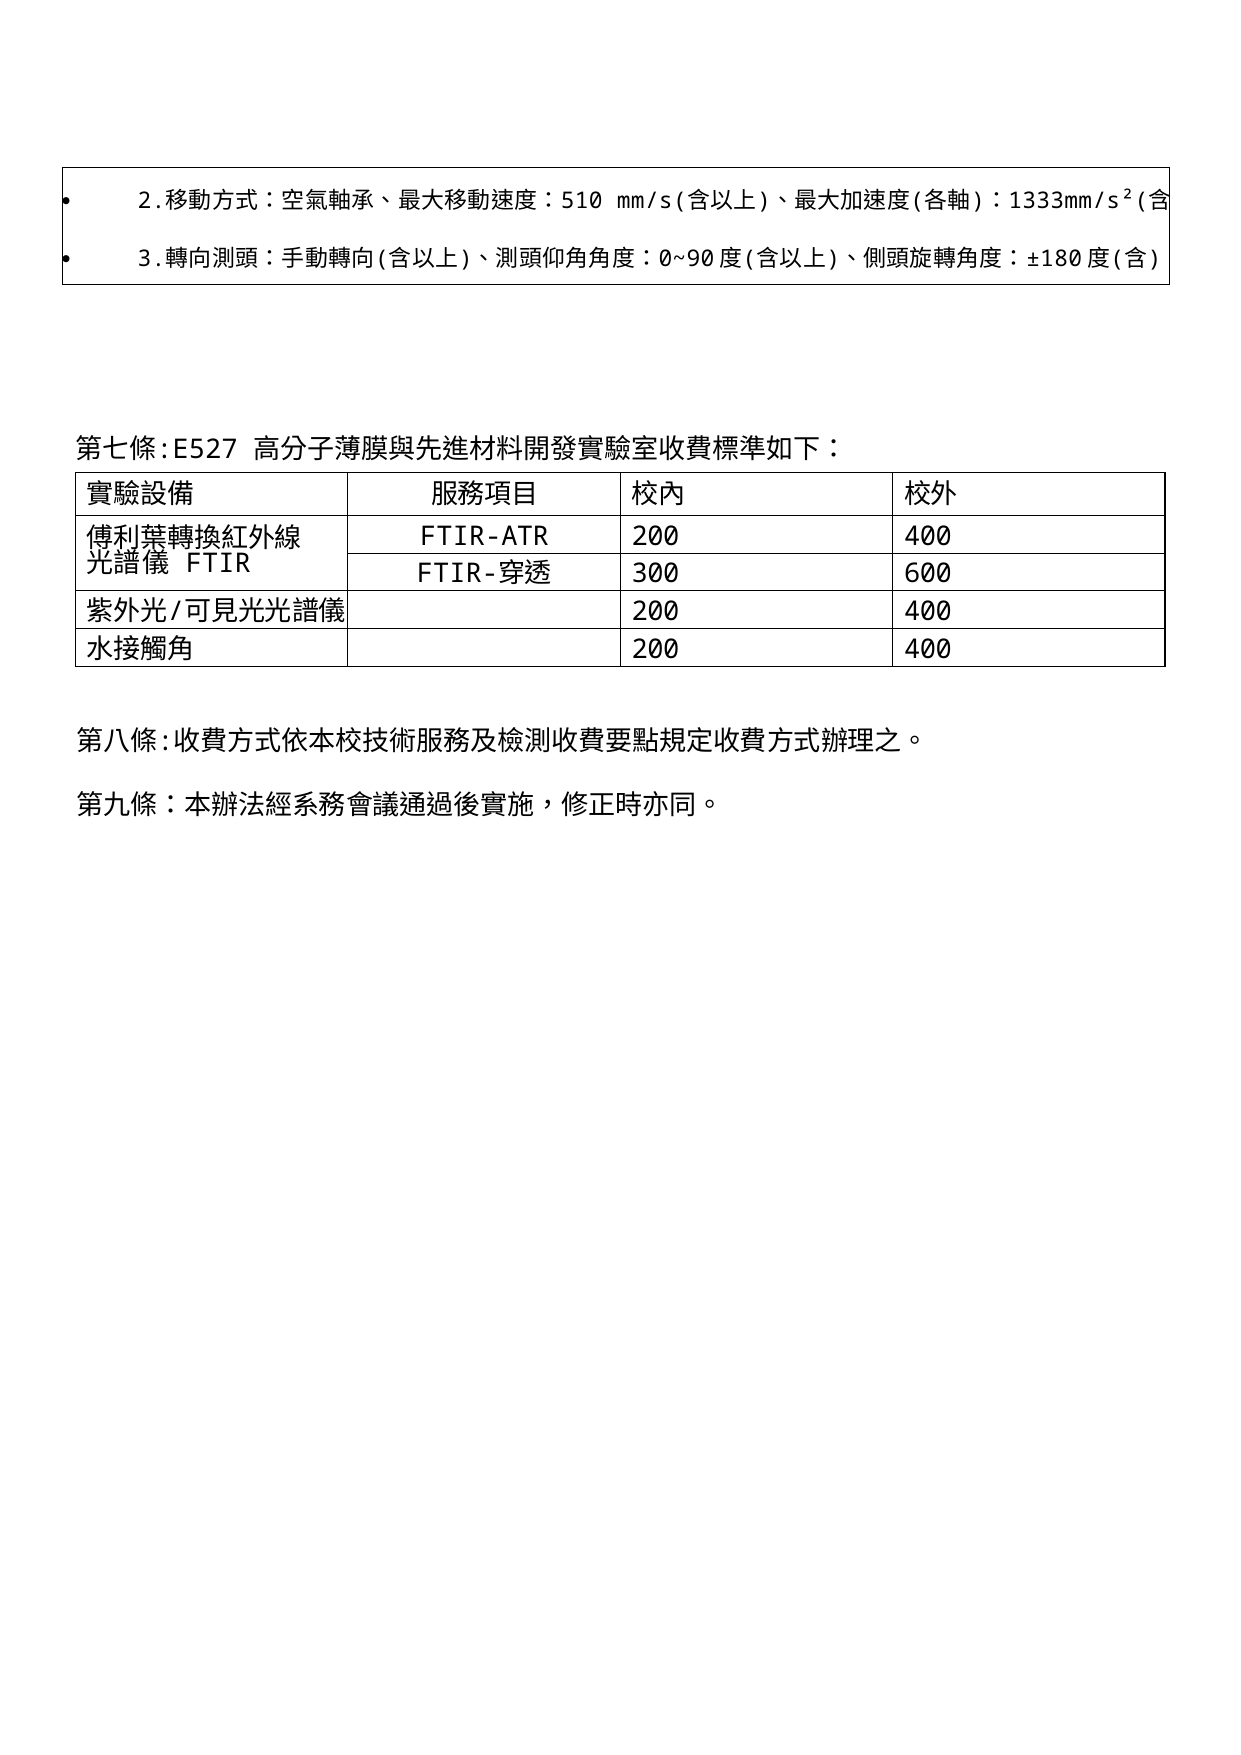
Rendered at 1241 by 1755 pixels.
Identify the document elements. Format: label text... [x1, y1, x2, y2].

table_cell 200 [621, 629, 892, 666]
table_header 校外 [893, 473, 1164, 515]
table_cell 200 [621, 516, 892, 553]
table_cell 紫外光/可見光光譜儀 [76, 591, 347, 628]
table_cell 400 [893, 629, 1164, 666]
table_cell FTIR-穿透 [348, 554, 620, 590]
table_cell 400 [893, 591, 1164, 628]
text 第七條:E527 高分子薄膜與先進材料開發實驗室收費標準如下： [75, 427, 1182, 466]
table_cell 600 [893, 554, 1164, 590]
table_cell 300 [621, 554, 892, 590]
table_cell 水接觸角 [76, 629, 347, 666]
table_cell 說明： 1.量測範圍：X-axis 500mm(含以上)、Y-axis 400 mm(含以上)、Z-axis 400mm(含以上) 2.移動方式：空氣軸承、最大移動速度：510 mm/s(含以上)、最大加速度(各軸)：1333mm/s²(含) 3.轉向測頭：手動轉向(含以上)、測頭仰角角度：0~90度(含以上)、側頭旋轉角度：±180度(含) [63, 168, 1169, 178]
table_cell FTIR-ATR [348, 516, 620, 553]
table_cell 400 [893, 516, 1164, 553]
table_cell 說明： 1.量測範圍：X-axis 500mm(含以上)、Y-axis 400 mm(含以上)、Z-axis 400mm(含以上) 2.移動方式：空氣軸承、最大移動速度：510 mm/s(含以上)、最大加速度(各軸)：1333mm/s²(含) 3.轉向測頭：手動轉向(含以上)、測頭仰角角度：0~90度(含以上)、側頭旋轉角度：±180度(含) [63, 274, 1169, 284]
text 第九條：本辦法經系務會議通過後實施，修正時亦同。 [62, 783, 1182, 823]
table_header 實驗設備 [76, 473, 347, 515]
table_cell [348, 629, 620, 666]
table_cell 傅利葉轉換紅外線光譜儀 FTIR [76, 516, 347, 590]
table_cell [348, 591, 620, 628]
text 第八條:收費方式依本校技術服務及檢測收費要點規定收費方式辦理之。 [62, 719, 1182, 758]
table_header 服務項目 [348, 473, 620, 515]
table_cell 200 [621, 591, 892, 628]
table_header 校內 [621, 473, 892, 515]
